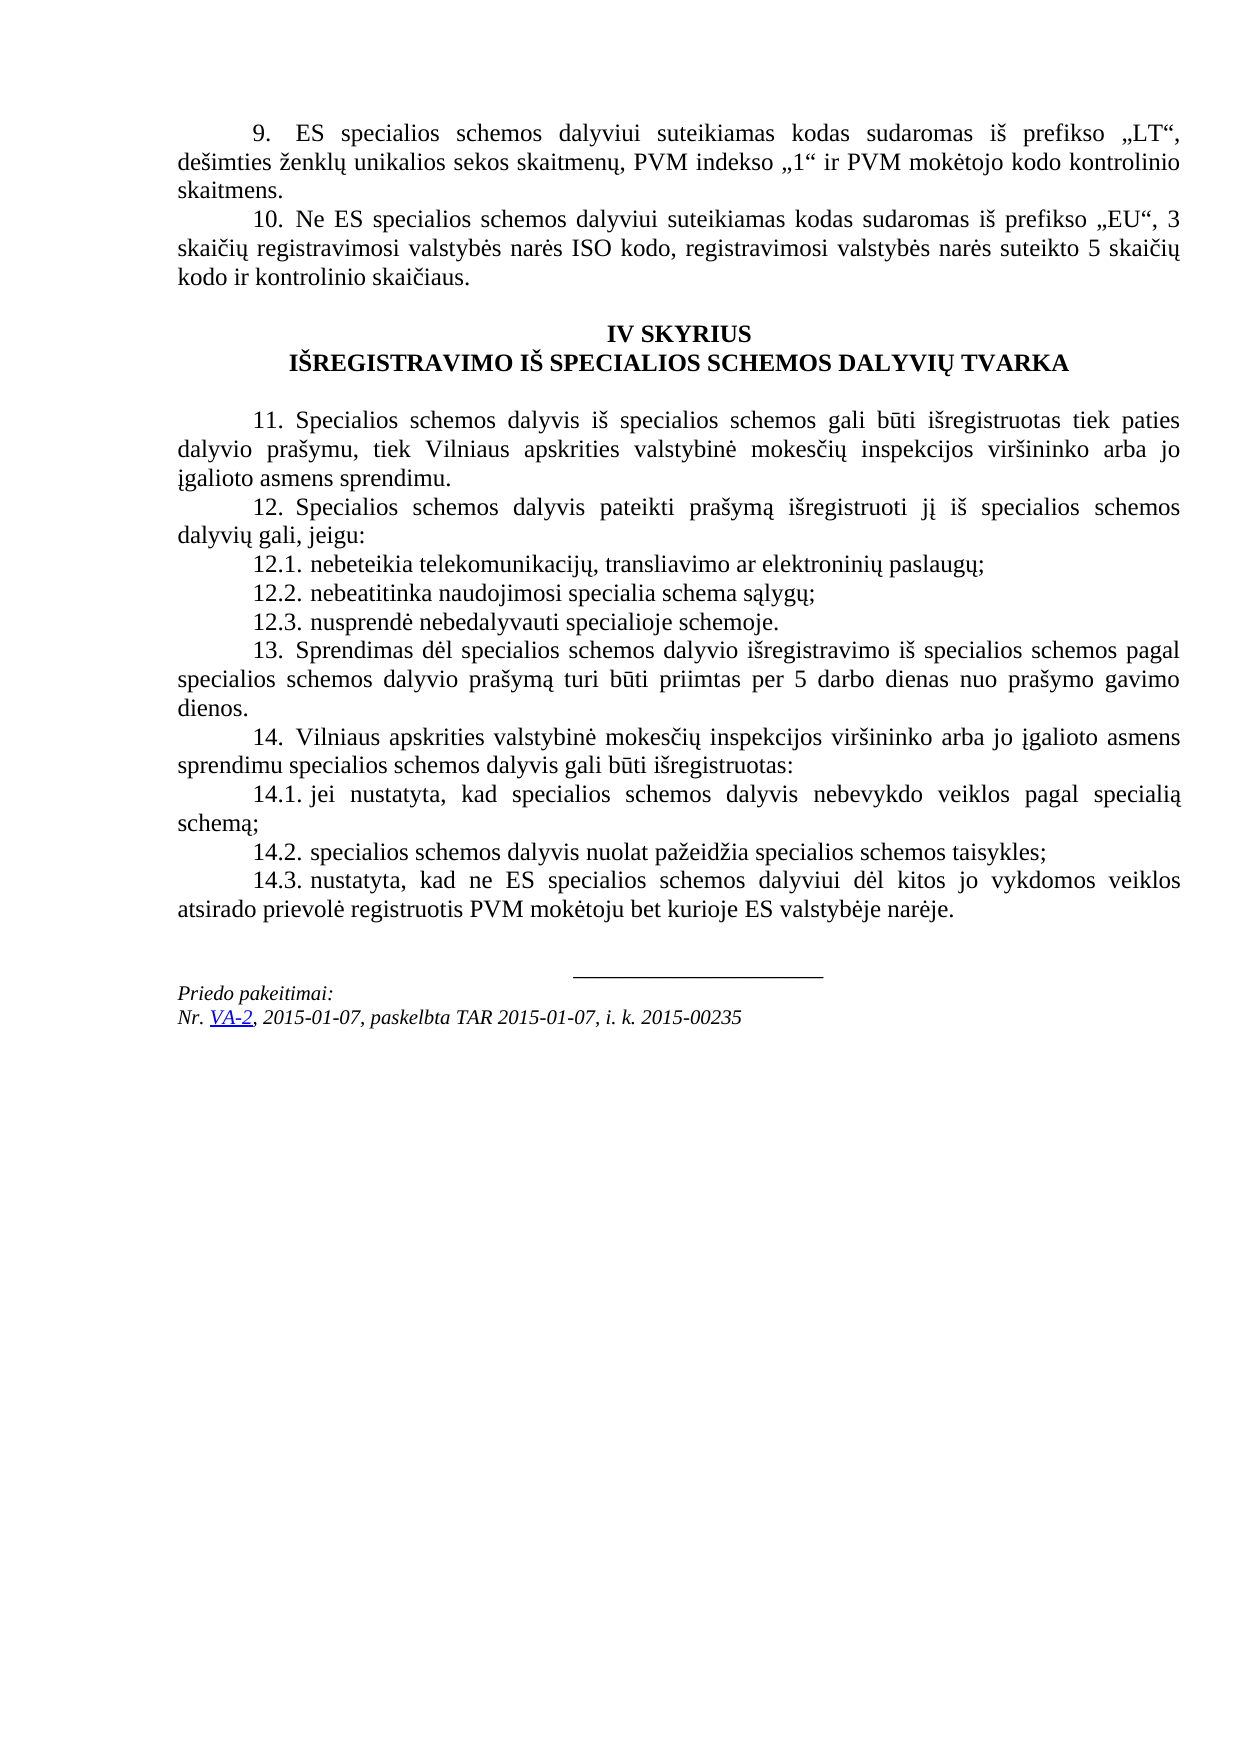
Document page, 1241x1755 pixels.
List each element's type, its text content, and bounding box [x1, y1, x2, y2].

text 13. Sprendimas dėl specialios schemos dalyvio išregistravimo iš specialios schemos pagal specialios schemos dalyvio prašymą turi būti priimtas per 5 darbo dienas nuo prašymo gavimo dienos. [177, 636, 1181, 722]
text ____________________ [215, 952, 1181, 981]
text 14.1. jei nustatyta, kad specialios schemos dalyvis nebevykdo veiklos pagal specialią schemą; [177, 779, 1181, 837]
text IŠREGISTRAVIMO IŠ SPECIALIOS SCHEMOS DALYVIŲ TVARKA [177, 348, 1181, 377]
text 12.1. nebeteikia telekomunikacijų, transliavimo ar elektroninių paslaugų; [177, 549, 1181, 578]
text 14.2. specialios schemos dalyvis nuolat pažeidžia specialios schemos taisykles; [177, 837, 1181, 866]
text 9. ES specialios schemos dalyviui suteikiamas kodas sudaromas iš prefikso „LT“, dešimties ženklų unikalios sekos skaitmenų, PVM indekso „1“ ir PVM mokėtojo kodo kontrolinio skaitmens. [177, 118, 1181, 204]
text Priedo pakeitimai: [177, 981, 1181, 1005]
text 12.2. nebeatitinka naudojimosi specialia schema sąlygų; [177, 578, 1181, 607]
text IV SKYRIUS [177, 319, 1181, 348]
text 14. Vilniaus apskrities valstybinė mokesčių inspekcijos viršininko arba jo įgalioto asmens sprendimu specialios schemos dalyvis gali būti išregistruotas: [177, 722, 1181, 779]
text Nr. VA-2, 2015-01-07, paskelbta TAR 2015-01-07, i. k. 2015-00235 [177, 1005, 1181, 1029]
text 11. Specialios schemos dalyvis iš specialios schemos gali būti išregistruotas tiek paties dalyvio prašymu, tiek Vilniaus apskrities valstybinė mokesčių inspekcijos viršininko arba jo įgalioto asmens sprendimu. [177, 406, 1181, 492]
text 12.3. nusprendė nebedalyvauti specialioje schemoje. [177, 607, 1181, 636]
text 14.3. nustatyta, kad ne ES specialios schemos dalyviui dėl kitos jo vykdomos veiklos atsirado prievolė registruotis PVM mokėtoju bet kurioje ES valstybėje narėje. [177, 866, 1181, 923]
text 12. Specialios schemos dalyvis pateikti prašymą išregistruoti jį iš specialios schemos dalyvių gali, jeigu: [177, 492, 1181, 549]
text 10. Ne ES specialios schemos dalyviui suteikiamas kodas sudaromas iš prefikso „EU“, 3 skaičių registravimosi valstybės narės ISO kodo, registravimosi valstybės narės suteikto 5 skaičių kodo ir kontrolinio skaičiaus. [177, 204, 1181, 291]
